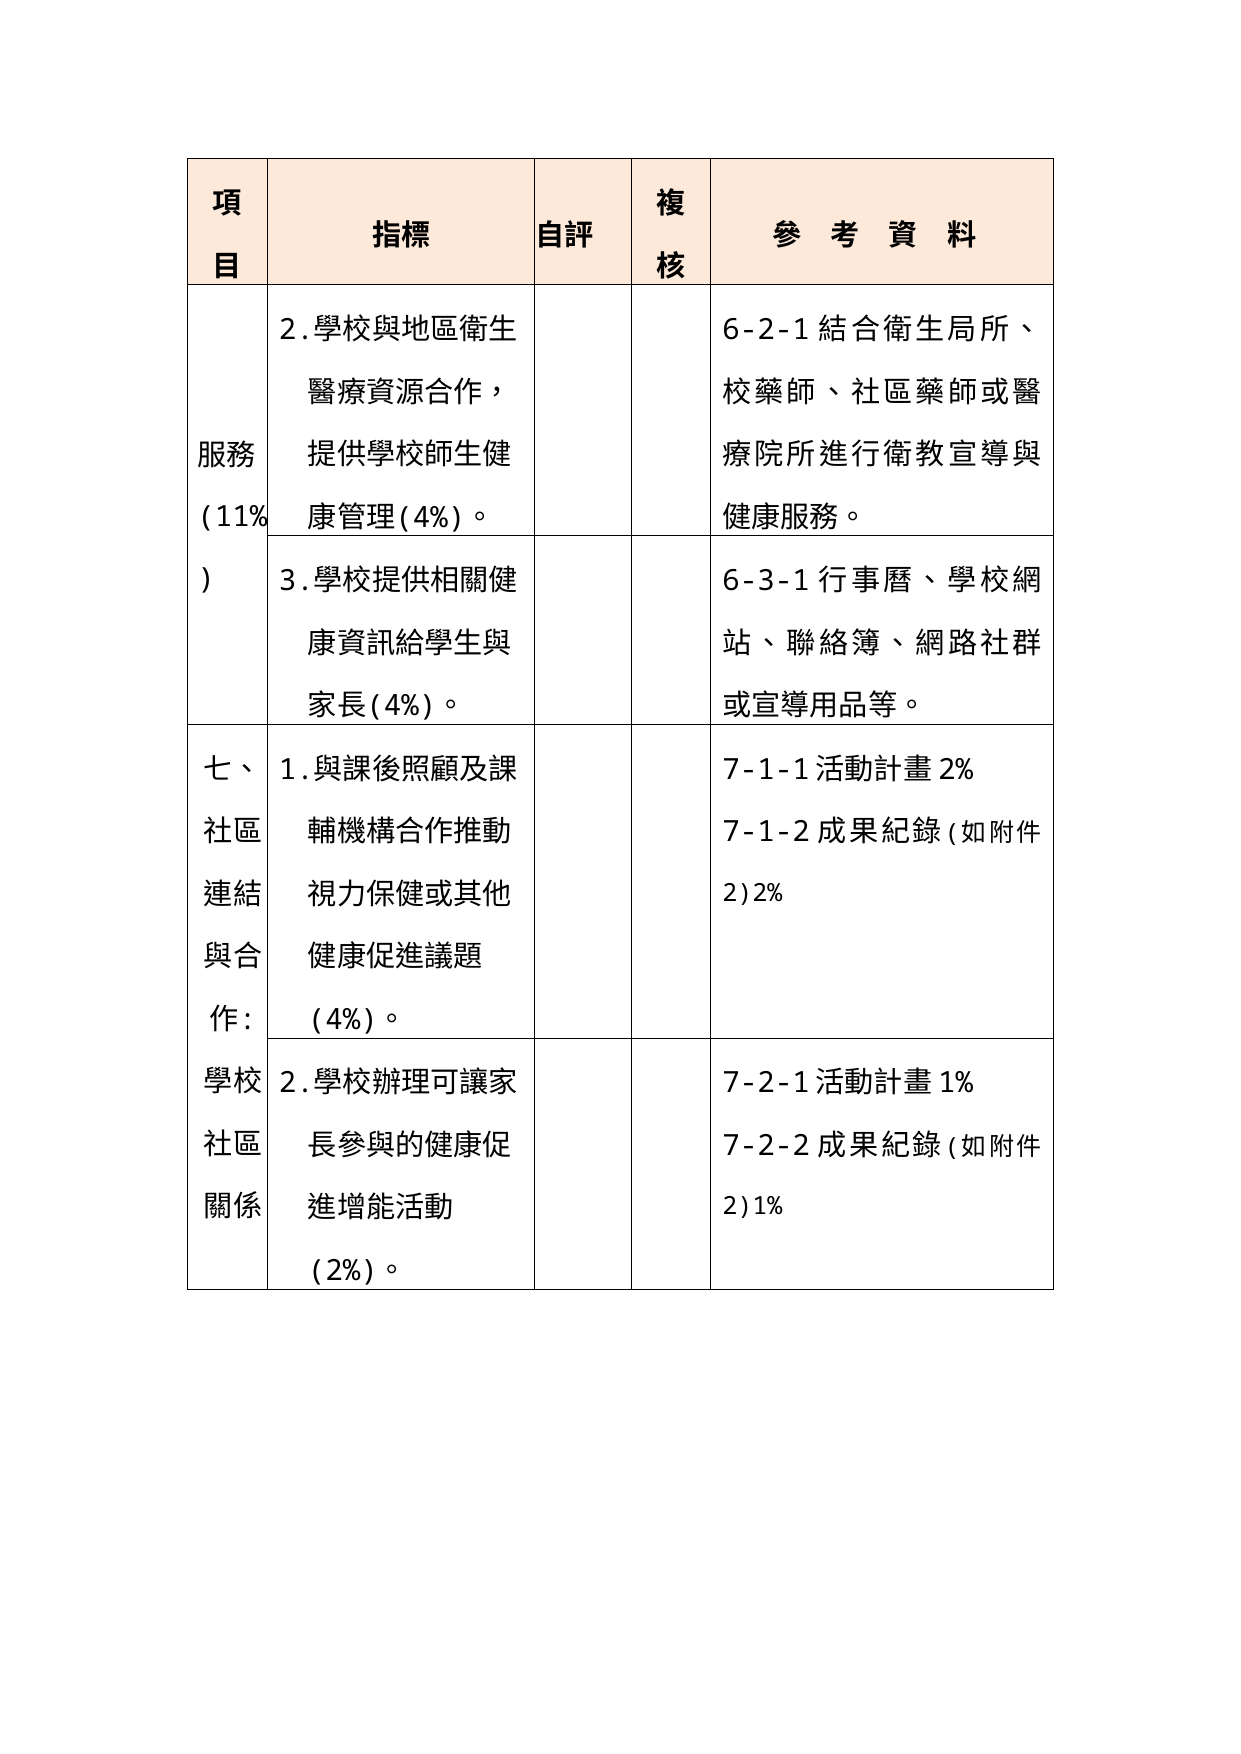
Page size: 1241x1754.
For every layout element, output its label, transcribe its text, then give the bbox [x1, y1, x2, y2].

table_cell [632, 1039, 710, 1288]
table_cell 2.學校辦理可讓家長參與的健康促進增能活動(2%)。 [268, 1039, 534, 1288]
table_header 參 考 資 料 [711, 159, 1053, 284]
table_cell 2.學校與地區衛生醫療資源合作，提供學校師生健康管理(4%)。 [268, 285, 534, 535]
table_cell 3.學校提供相關健康資訊給學生與家長(4%)。 [268, 536, 534, 724]
table_header 自評 [535, 159, 631, 284]
table_cell 6-3-1行事曆、學校網站、聯絡簿、網路社群或宣導用品等。 [711, 536, 1053, 724]
table_cell [535, 1039, 631, 1288]
table_cell [535, 536, 631, 724]
table_cell 七、社區連結與合作:學校社區關係 [188, 725, 267, 1288]
table_header 指標 [268, 159, 534, 284]
table_cell 6-2-1結合衛生局所、校藥師、社區藥師或醫療院所進行衛教宣導與健康服務。 [711, 285, 1053, 535]
table_cell [632, 725, 710, 1037]
table_cell [535, 725, 631, 1037]
table_cell 服務(11%) [188, 285, 267, 724]
table_cell [632, 536, 710, 724]
table_header 項目 [188, 159, 267, 284]
table_cell [535, 285, 631, 535]
table_header 複核 [632, 159, 710, 284]
table_cell [632, 285, 710, 535]
table_cell 7-1-1活動計畫2% 7-1-2成果紀錄(如附件2)2% [711, 725, 1053, 1037]
table_cell 1.與課後照顧及課輔機構合作推動視力保健或其他健康促進議題(4%)。 [268, 725, 534, 1037]
table_cell 7-2-1活動計畫1% 7-2-2成果紀錄(如附件2)1% [711, 1039, 1053, 1288]
